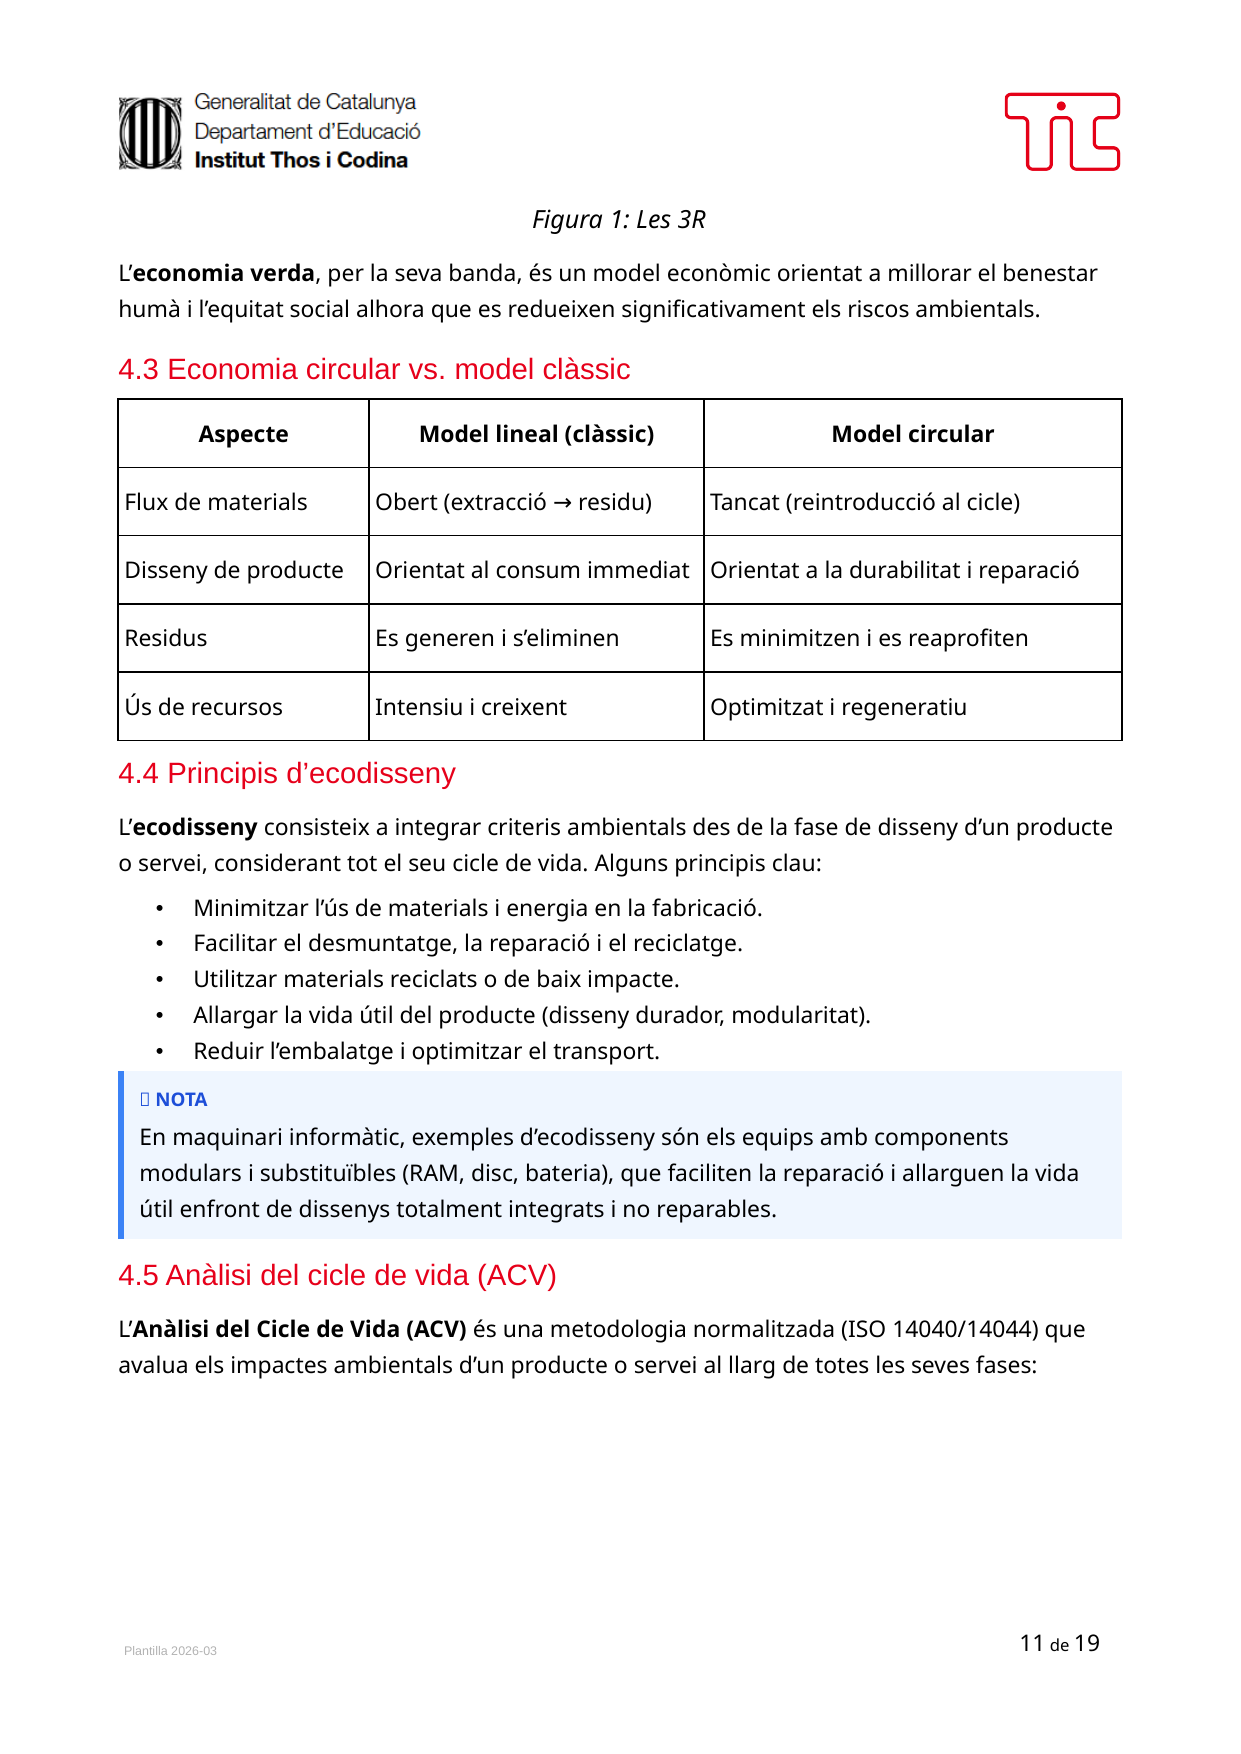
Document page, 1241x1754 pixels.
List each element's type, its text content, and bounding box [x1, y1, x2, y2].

text 💡 NOTA [124, 1071, 1122, 1106]
table_cell Residus [119, 605, 368, 671]
text Figura 1: Les 3R [118, 201, 1122, 235]
text En maquinari informàtic, exemples d’ecodisseny són els equips amb components modulars i substituïbles (RAM, disc, bateria), que faciliten la reparació i allarguen la vida útil enfront de dissenys totalment integrats i no reparables. [124, 1106, 1122, 1239]
text L’economia verda, per la seva banda, és un model econòmic orientat a millorar el benestar humà i l’equitat social alhora que es redueixen significativament els riscos ambientals. [118, 257, 1122, 324]
table_cell Orientat al consum immediat [370, 536, 703, 603]
table_cell Es minimitzen i es reaprofiten [705, 605, 1121, 671]
subtitle 4.4 Principis d’ecodisseny [118, 756, 1122, 789]
table_cell Obert (extracció → residu) [370, 468, 703, 535]
table_cell Tancat (reintroducció al cicle) [705, 468, 1121, 535]
text L’ecodisseny consisteix a integrar criteris ambientals des de la fase de disseny d’un producte o servei, considerant tot el seu cicle de vida. Alguns principis clau: [118, 811, 1122, 878]
picture [118, 92, 422, 171]
table_header Aspecte [119, 400, 368, 467]
table_header Model circular [705, 400, 1121, 467]
list Utilitzar materials reciclats o de baix impacte. [156, 963, 1122, 994]
table_cell Disseny de producte [119, 536, 368, 603]
table_cell Flux de materials [119, 468, 368, 535]
picture [1004, 92, 1123, 171]
text L’Anàlisi del Cicle de Vida (ACV) és una metodologia normalitzada (ISO 14040/14044) que avalua els impactes ambientals d’un producte o servei al llarg de totes les seves fases: [118, 1313, 1122, 1381]
list Facilitar el desmuntatge, la reparació i el reciclatge. [156, 927, 1122, 959]
list Minimitzar l’ús de materials i energia en la fabricació. [156, 891, 1122, 923]
list Allargar la vida útil del producte (disseny durador, modularitat). [156, 999, 1122, 1031]
list Reduir l’embalatge i optimitzar el transport. [156, 1035, 1122, 1066]
table_cell Orientat a la durabilitat i reparació [705, 536, 1121, 603]
subtitle 4.5 Anàlisi del cicle de vida (ACV) [118, 1258, 1122, 1292]
table_cell Ús de recursos [119, 673, 368, 739]
table_cell Es generen i s’eliminen [370, 605, 703, 671]
table_cell Intensiu i creixent [370, 673, 703, 739]
subtitle 4.3 Economia circular vs. model clàssic [118, 352, 1122, 386]
table_header Model lineal (clàssic) [370, 400, 703, 467]
table_cell Optimitzat i regeneratiu [705, 673, 1121, 739]
